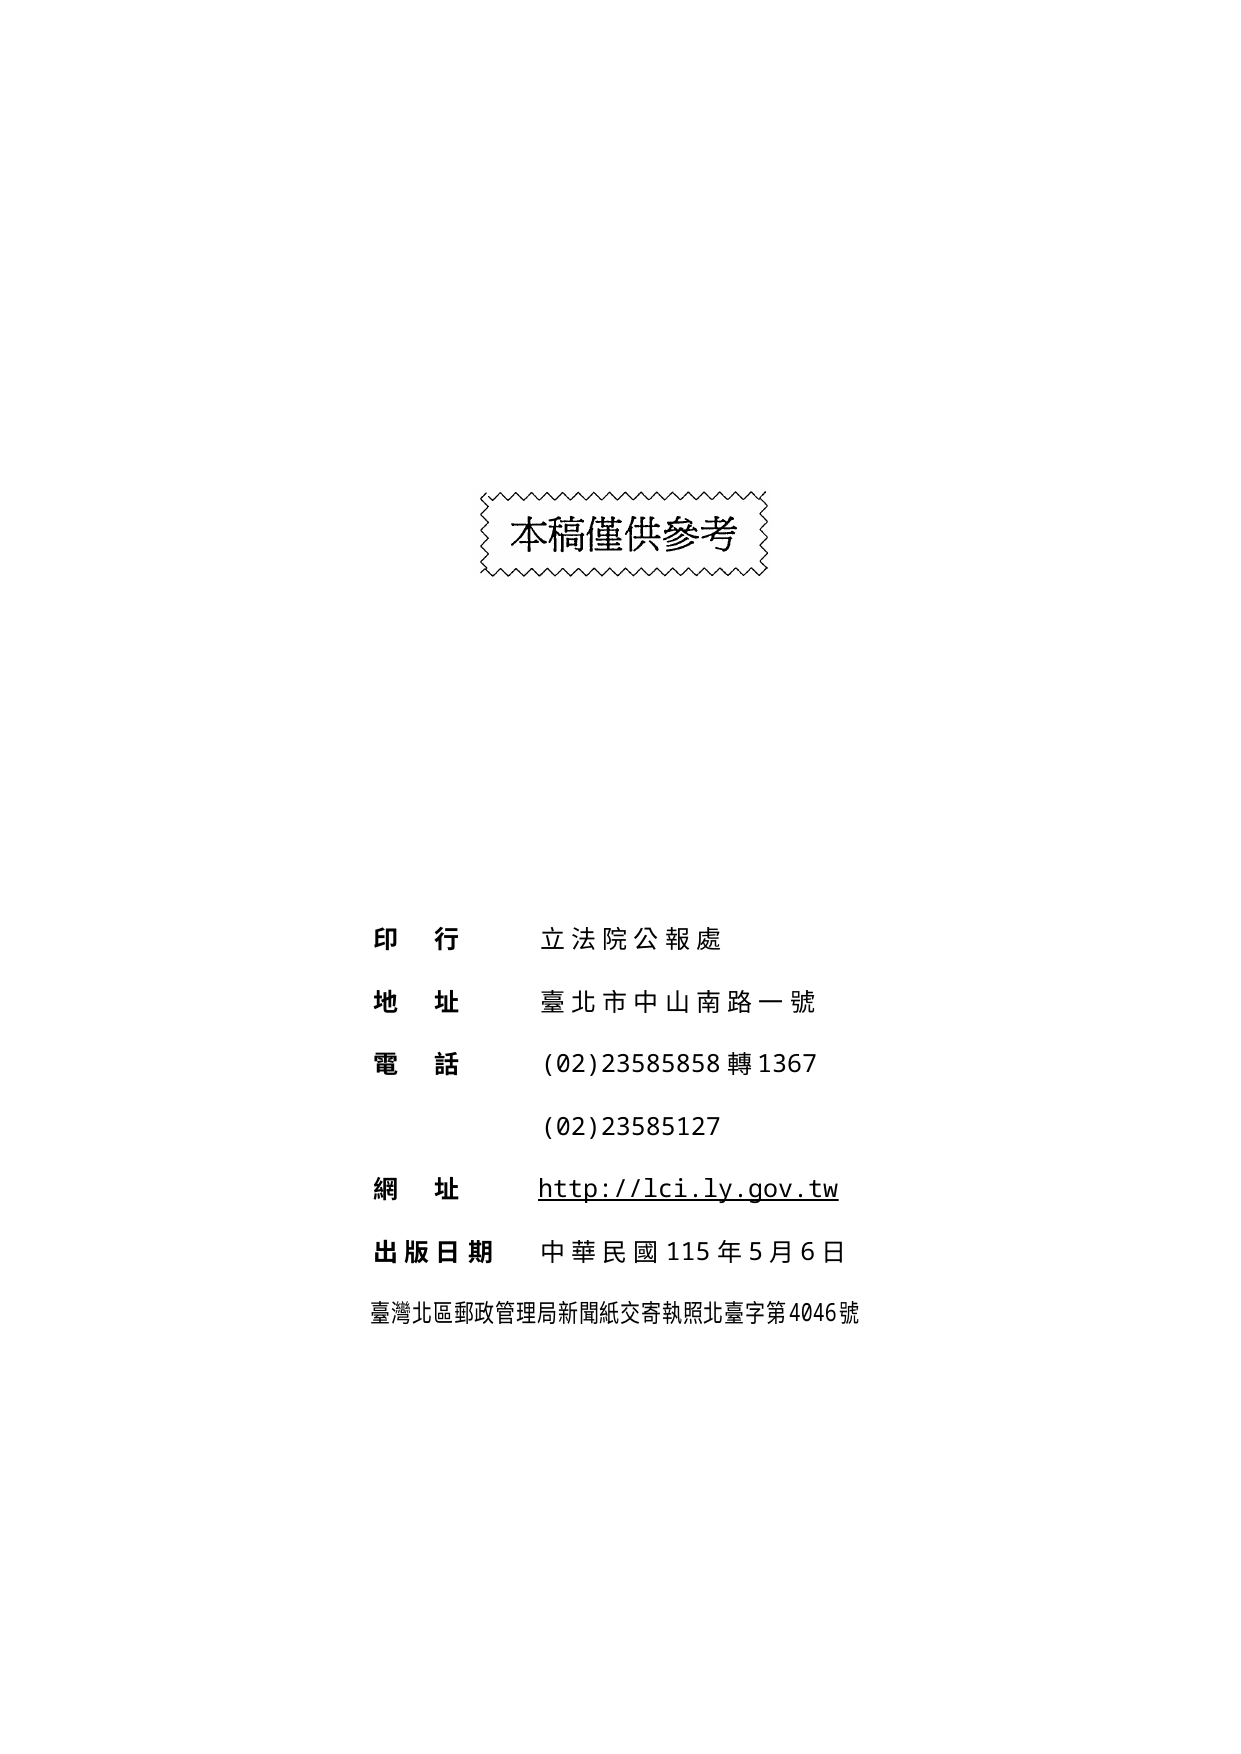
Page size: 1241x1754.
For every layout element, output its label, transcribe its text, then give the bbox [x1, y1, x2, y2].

table_cell 電話 [362, 1031, 534, 1156]
table_cell (02)23585858轉1367 (02)23585127 [534, 1031, 878, 1156]
table_cell 網址 [362, 1156, 534, 1219]
table_cell 地址 [362, 969, 534, 1031]
table_cell 中華民國115年5月6日 [534, 1219, 878, 1281]
table_header [468, 406, 773, 594]
table_cell 臺北市中山南路一號 [534, 969, 878, 1031]
table_cell 出版日期 [362, 1219, 534, 1281]
table_cell 臺灣北區郵政管理局新聞紙交寄執照北臺字第4046號 [362, 1281, 878, 1344]
table_cell http://lci.ly.gov.tw [534, 1156, 878, 1219]
table_header 立法院公報處 [534, 906, 878, 969]
table_header 印行 [362, 906, 534, 969]
